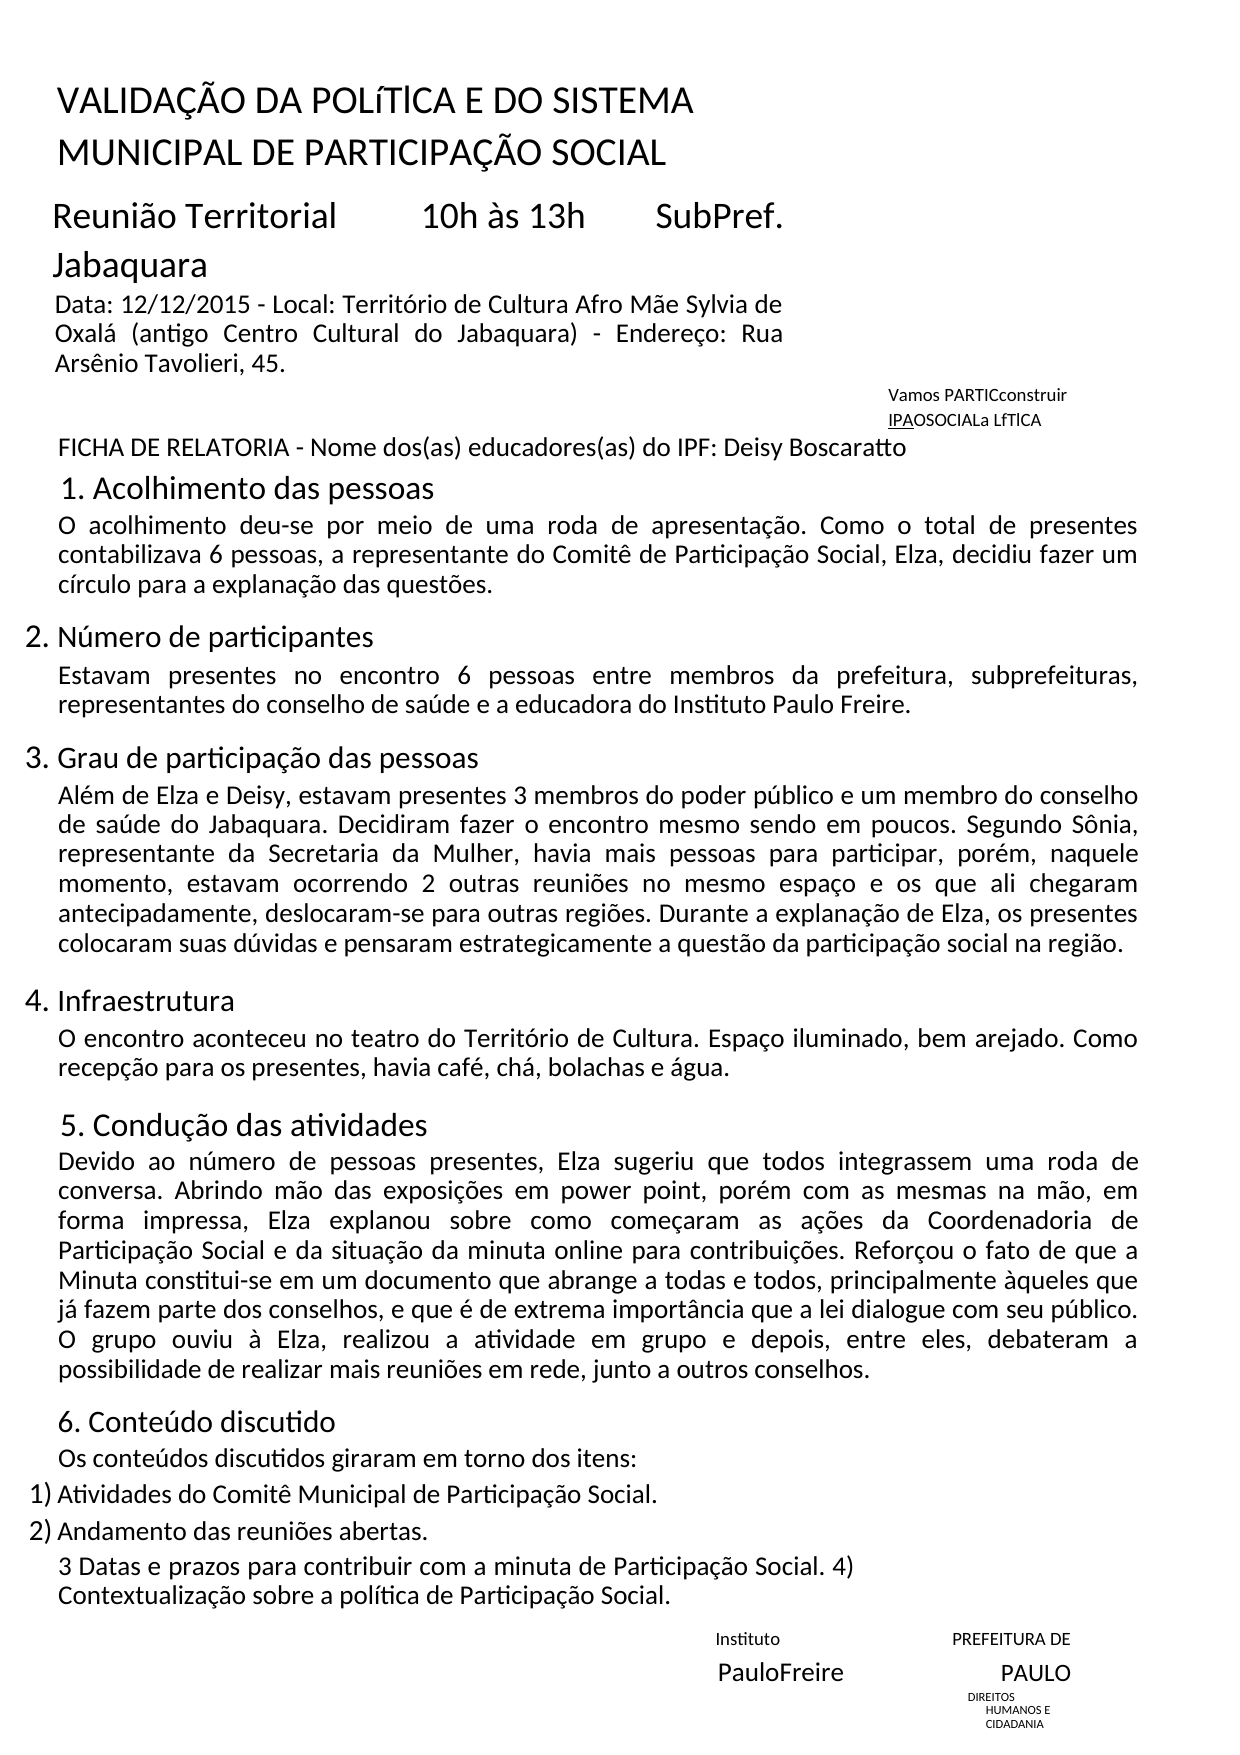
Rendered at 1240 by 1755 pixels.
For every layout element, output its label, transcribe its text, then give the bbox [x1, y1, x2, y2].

list Andamento das reuniões abertas. [28, 1515, 1140, 1547]
list Grau de participação das pessoas [24, 736, 1173, 776]
subtitle 1. Acolhimento das pessoas [60, 467, 1175, 508]
text FICHA DE RELATORIA - Nome dos(as) educadores(as) do IPF: Deisy Boscaratto [58, 433, 1140, 462]
subtitle 5. Condução das atividades [60, 1103, 1175, 1144]
text Data: 12/12/2015 - Local: Território de Cultura Afro Mãe Sylvia de Oxalá (antigo Centro Cultural do Jabaquara) - Endereço: Rua Arsênio Tavolieri, 45. [54, 289, 784, 379]
text O acolhimento deu-se por meio de uma roda de apresentação. Como o total de presentes contabilizava 6 pessoas, a representante do Comitê de Participação Social, Elza, decidiu fazer um círculo para a explanação das questões. [58, 511, 1140, 600]
subtitle VALIDAÇÃO DA POLíTlCA E DO SISTEMA MUNICIPAL DE PARTICIPAÇÃO SOCIAL [57, 75, 784, 175]
text Estavam presentes no encontro 6 pessoas entre membros da prefeitura, subprefeituras, representantes do conselho de saúde e a educadora do Instituto Paulo Freire. [58, 660, 1140, 720]
list Atividades do Comitê Municipal de Participação Social. [28, 1478, 1140, 1510]
text O encontro aconteceu no teatro do Território de Cultura. Espaço iluminado, bem arejado. Como recepção para os presentes, havia café, chá, bolachas e água. [58, 1024, 1140, 1084]
list Número de participantes [24, 616, 1173, 656]
text 6. Conteúdo discutido [57, 1402, 1173, 1440]
list Infraestrutura [24, 979, 1173, 1020]
text Vamos PARTICconstruir IPAOSOCIALa LfTlCA [888, 384, 1125, 431]
text Reunião Territorial 10h às 13h SubPref. [52, 192, 784, 237]
text Além de Elza e Deisy, estavam presentes 3 membros do poder público e um membro do conselho de saúde do Jabaquara. Decidiram fazer o encontro mesmo sendo em poucos. Segundo Sônia, representante da Secretaria da Mulher, havia mais pessoas para participar, porém, naquele momento, estavam ocorrendo 2 outras reuniões no mesmo espaço e os que ali chegaram antecipadamente, deslocaram-se para outras regiões. Durante a explanação de Elza, os presentes colocaram suas dúvidas e pensaram estrategicamente a questão da participação social na região. [58, 780, 1140, 959]
text 3 Datas e prazos para contribuir com a minuta de Participação Social. 4) Contextualização sobre a política de Participação Social. [58, 1552, 856, 1612]
text Os conteúdos discutidos giraram em torno dos itens: [58, 1444, 1140, 1473]
text Devido ao número de pessoas presentes, Elza sugeriu que todos integrassem uma roda de conversa. Abrindo mão das exposições em power point, porém com as mesmas na mão, em forma impressa, Elza explanou sobre como começaram as ações da Coordenadoria de Participação Social e da situação da minuta online para contribuições. Reforçou o fato de que a Minuta constitui-se em um documento que abrange a todas e todos, principalmente àqueles que já fazem parte dos conselhos, e que é de extrema importância que a lei dialogue com seu público. O grupo ouviu à Elza, realizou a atividade em grupo e depois, entre eles, debateram a possibilidade de realizar mais reuniões em rede, junto a outros conselhos. [58, 1147, 1140, 1385]
text Jabaquara [52, 241, 784, 286]
